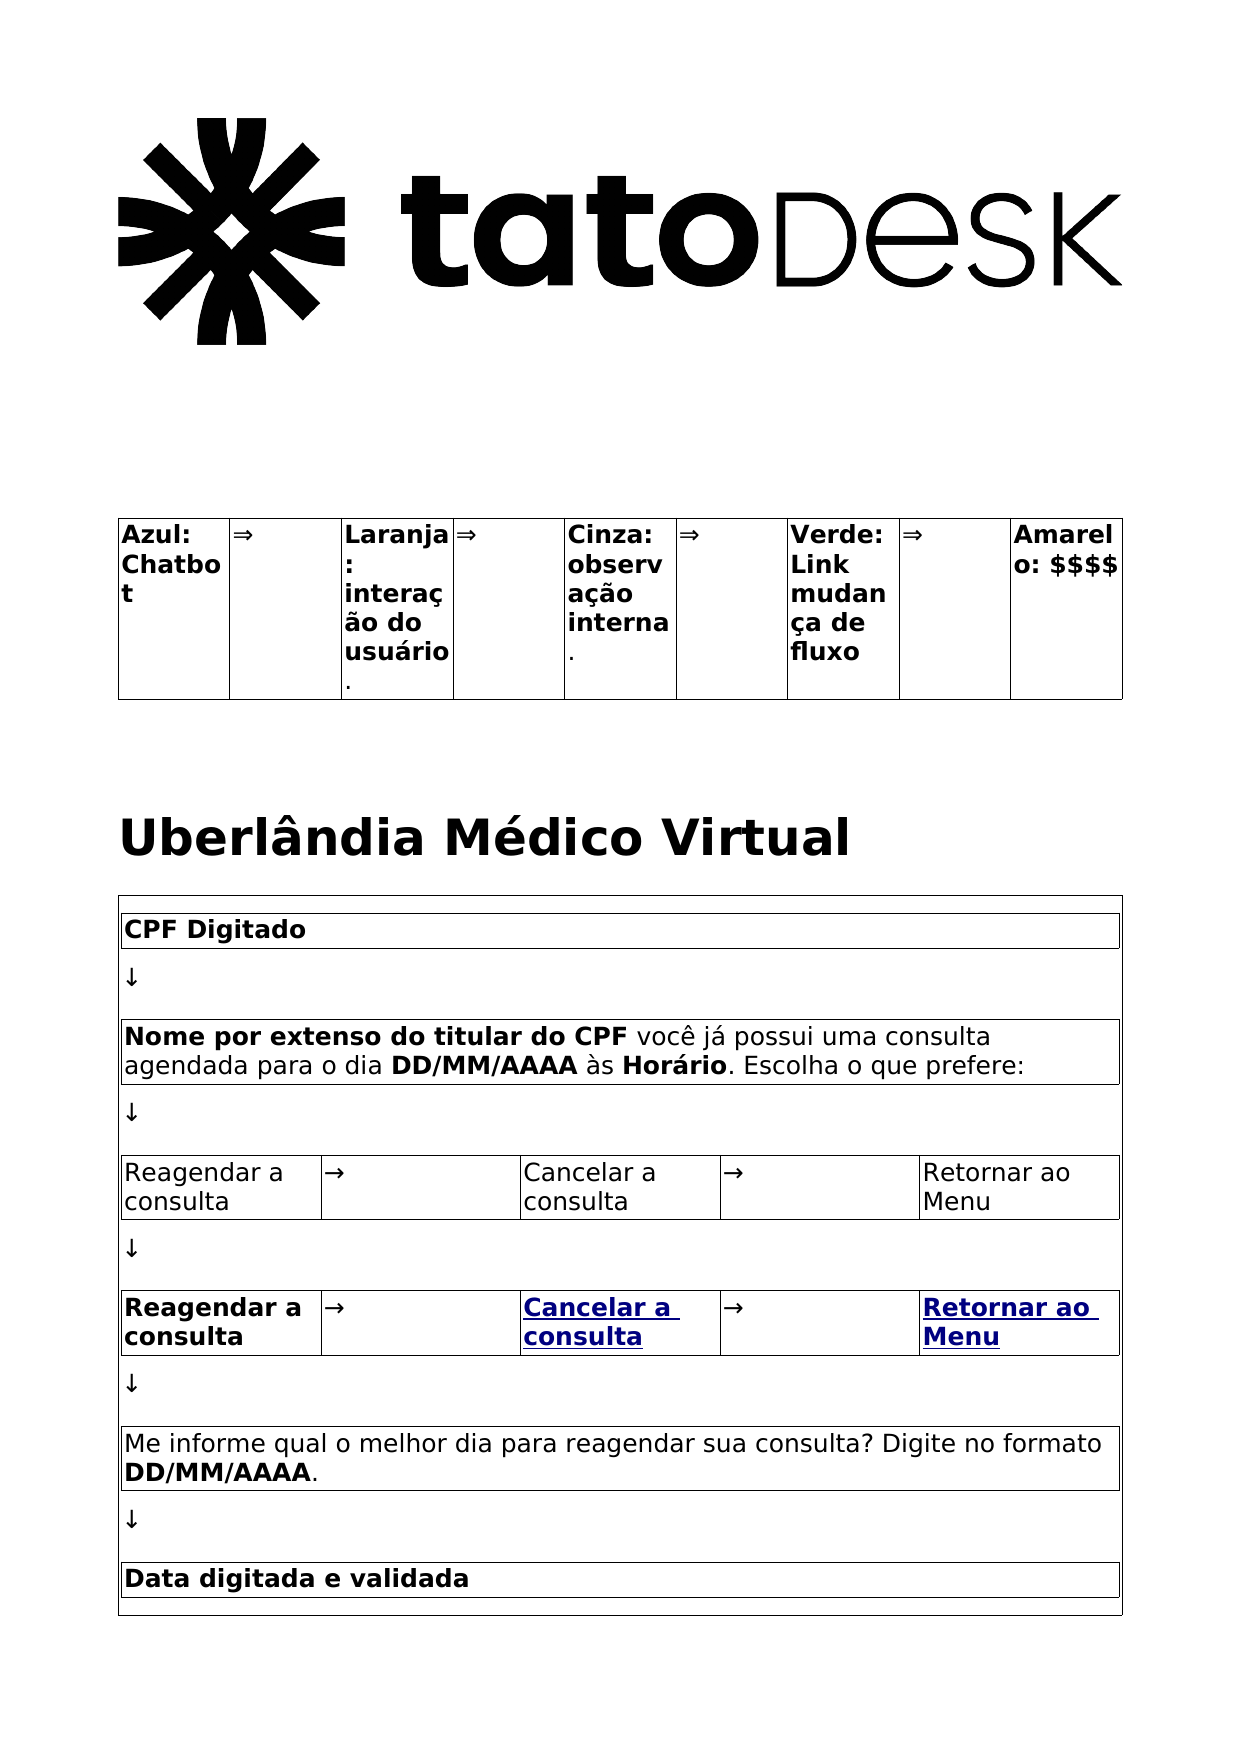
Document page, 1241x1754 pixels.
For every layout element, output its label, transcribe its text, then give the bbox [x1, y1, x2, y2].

subtitle Uberlândia Médico Virtual [118, 809, 1122, 868]
table_header Me informe qual o melhor dia para reagendar sua consulta? Digite no formato DD/MM/AAAA. [122, 1427, 1119, 1490]
table_header → [322, 1291, 520, 1355]
table_header Retornar ao Menu [920, 1291, 1119, 1355]
table_header Reagendar a consulta [122, 1291, 321, 1355]
table_header Cinza: observação interna. [565, 519, 676, 699]
table_header ⇒ [454, 519, 564, 699]
picture [118, 118, 1123, 345]
table_header Amarelo: $$$$ [1011, 519, 1122, 699]
table_header Azul: Chatbot [119, 519, 229, 699]
table_header Cancelar a consulta [521, 1156, 720, 1219]
table_header Cancelar a consulta [521, 1291, 720, 1355]
table_header Reagendar a consulta [122, 1156, 321, 1219]
table_header ⇒ [677, 519, 787, 699]
table_header → [721, 1291, 919, 1355]
table_header Nome por extenso do titular do CPF você já possui uma consulta agendada para o dia DD/MM/AAAA às Horário. Escolha o que prefere: [122, 1020, 1119, 1083]
table_header ⇒ [230, 519, 341, 699]
table_header ⇒ [900, 519, 1010, 699]
table_header ↓ ↓ ↓ ↓ ↓ [119, 896, 1122, 1614]
table_header Retornar ao Menu [920, 1156, 1119, 1219]
table_header → [721, 1156, 919, 1219]
table_header Verde: Link mudança de fluxo [788, 519, 899, 699]
table_header Laranja: interação do usuário. [342, 519, 453, 699]
table_header Data digitada e validada [122, 1563, 1119, 1597]
table_header CPF Digitado [122, 914, 1119, 948]
table_header → [322, 1156, 520, 1219]
